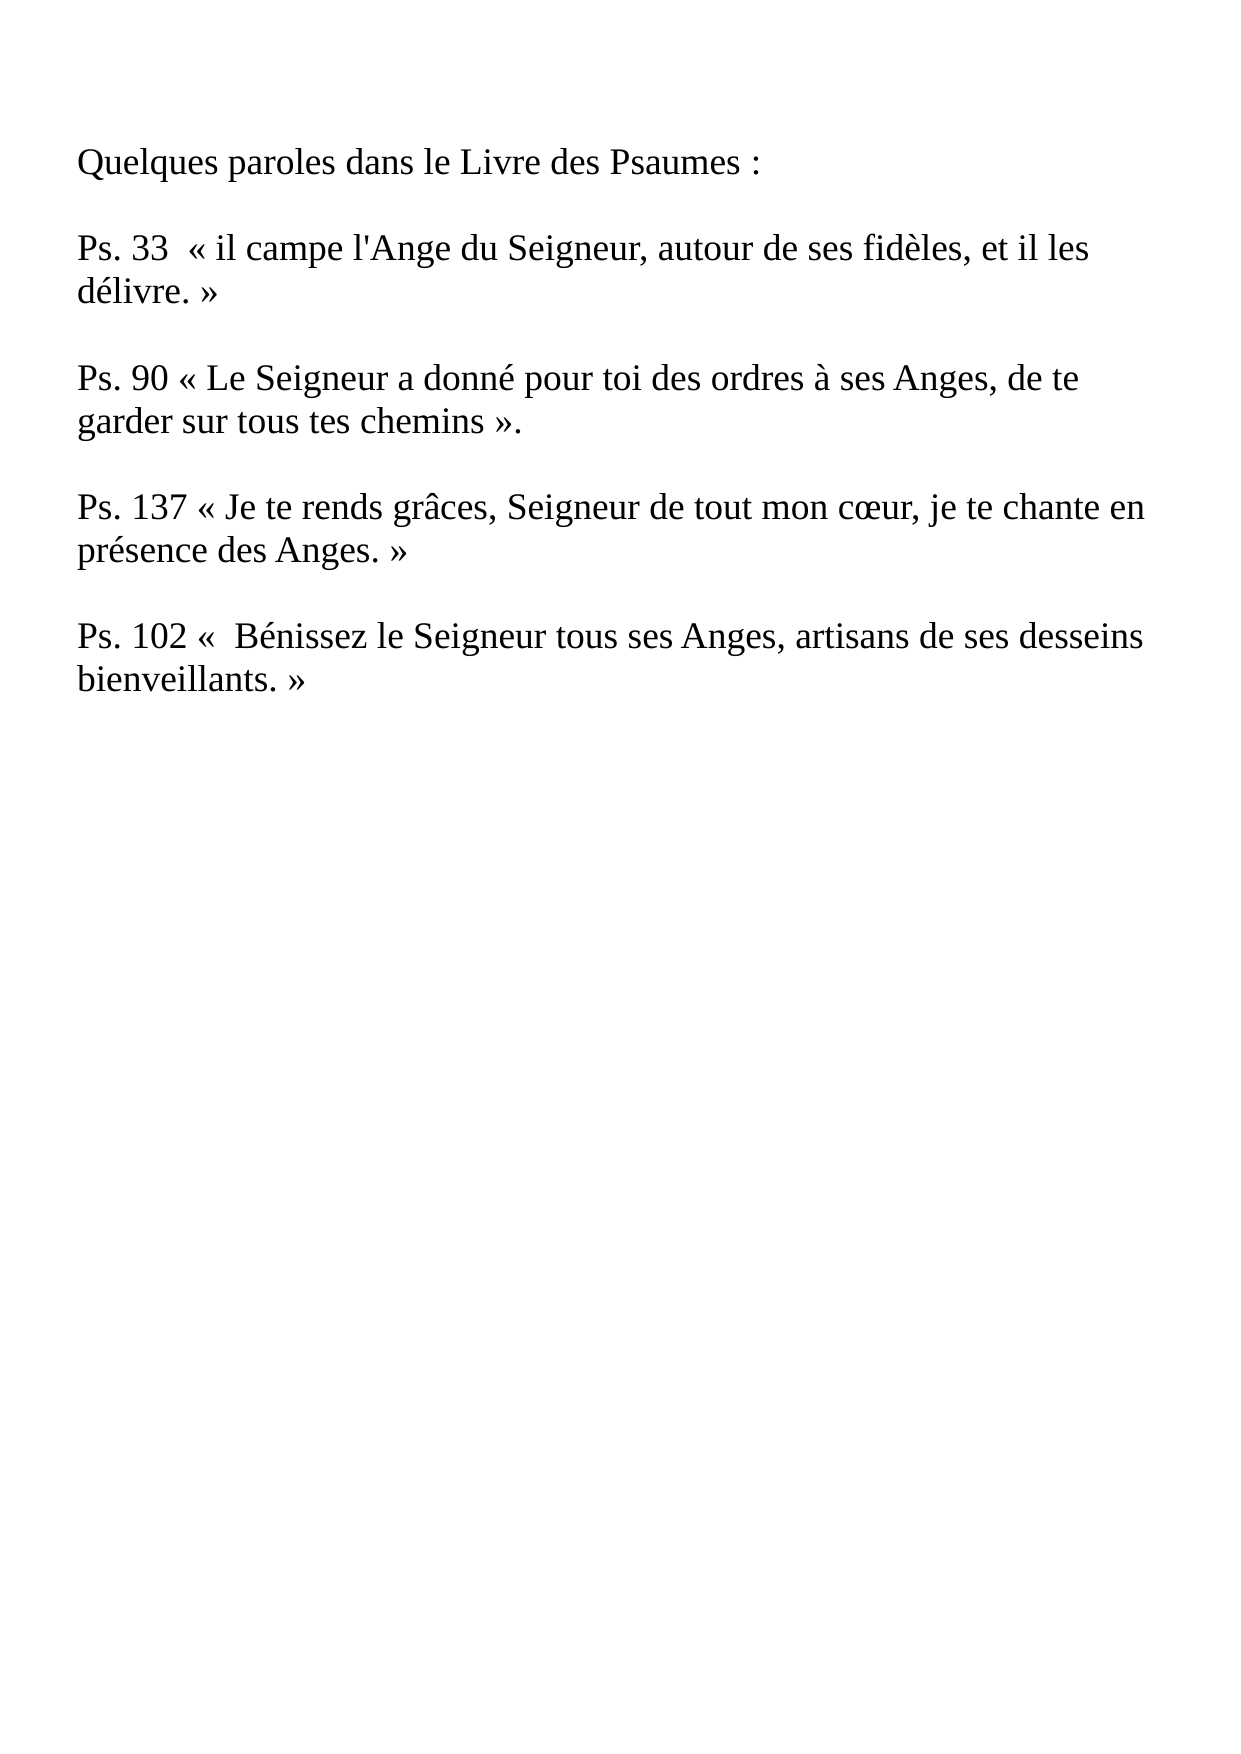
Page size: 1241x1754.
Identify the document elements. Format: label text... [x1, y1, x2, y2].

text Ps. 137 « Je te rends grâces, Seigneur de tout mon cœur, je te chante en présence des Anges. » [77, 484, 1163, 571]
text Quelques paroles dans le Livre des Psaumes : [77, 139, 1163, 182]
text Ps. 90 « Le Seigneur a donné pour toi des ordres à ses Anges, de te garder sur tous tes chemins ». [77, 355, 1163, 441]
text Ps. 33 « il campe l'Ange du Seigneur, autour de ses fidèles, et il les délivre. » [77, 226, 1163, 312]
text Ps. 102 « Bénissez le Seigneur tous ses Anges, artisans de ses desseins bienveillants. » [77, 614, 1163, 700]
